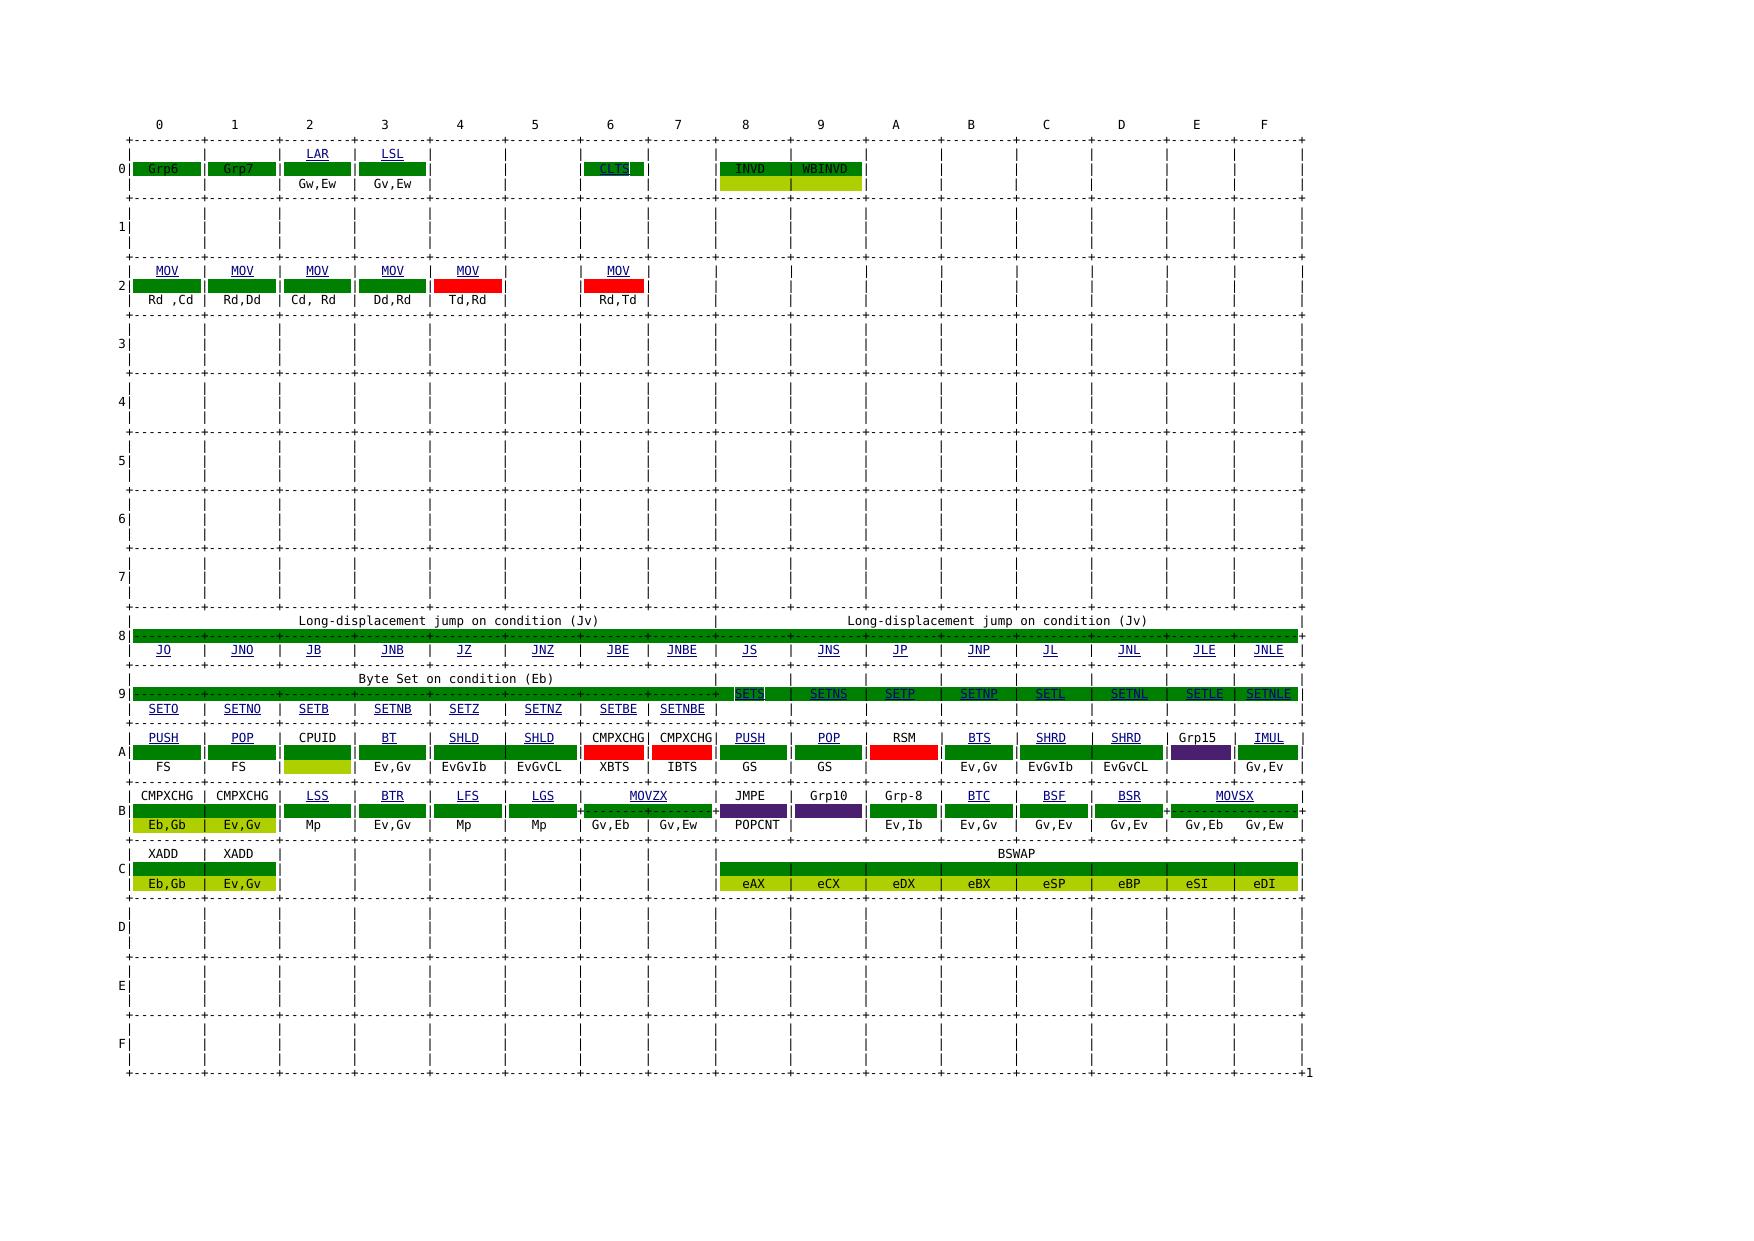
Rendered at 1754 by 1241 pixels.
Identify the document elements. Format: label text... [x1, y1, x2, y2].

text | Rd ,Cd | Rd,Dd | Cd, Rd | Dd,Rd | Td,Rd | | Rd,Td | | | | | | | | | | [118, 293, 1636, 308]
text | PUSH | POP | CPUID | BT | SHLD | SHLD | CMPXCHG| CMPXCHG| PUSH | POP | RSM | BTS | SHRD | SHRD | Grp15 | IMUL | [118, 731, 1636, 745]
text A| | | | | | | | | | | | | | | | | [118, 745, 1636, 760]
text +---------+---------+---------+---------+---------+---------+--------+--------+---------+---------+---------+---------+---------+---------+--------+--------+ [118, 249, 1636, 264]
text +---------+---------+---------+---------+---------+---------+--------+--------+---------+---------+---------+---------+---------+---------+--------+--------+ [118, 658, 1636, 672]
text | FS | FS | | Ev,Gv | EvGvIb | EvGvCL | XBTS | IBTS | GS | GS | | Ev,Gv | EvGvIb | EvGvCL | | Gv,Ev | [118, 760, 1636, 774]
text +---------+---------+---------+---------+---------+---------+--------+--------+---------+---------+---------+---------+---------+---------+--------+--------+ [118, 483, 1636, 497]
text +---------+---------+---------+---------+---------+---------+--------+--------+---------+---------+---------+---------+---------+---------+--------+--------+ [118, 191, 1636, 206]
text +---------+---------+---------+---------+---------+---------+--------+--------+---------+---------+---------+---------+---------+---------+--------+--------+ [118, 1008, 1636, 1022]
text +---------+---------+---------+---------+---------+---------+--------+--------+---------+---------+---------+---------+---------+---------+--------+--------+ [118, 366, 1636, 381]
text | | | | | | | | | | | | | | | | | [118, 935, 1636, 949]
text | XADD | XADD | | | | | | | BSWAP | [118, 847, 1636, 862]
text | | | | | | | | | | | | | | | | | [118, 410, 1636, 424]
text | | | | | | | | | | | | | | | | | [118, 351, 1636, 366]
text | | | | | | | | | | | | | | | | | [118, 497, 1636, 512]
text 0| Grp6 | Grp7 | | | | | CLTS | | INVD | WBINVD | | | | | | | [118, 162, 1636, 176]
text | | | | | | | | | | | | | | | | | [118, 585, 1636, 599]
text | | | | | | | | | | | | | | | | | [118, 526, 1636, 541]
text F| | | | | | | | | | | | | | | | | [118, 1037, 1636, 1051]
text | CMPXCHG | CMPXCHG | LSS | BTR | LFS | LGS | MOVZX | JMPE | Grp10 | Grp-8 | BTC | BSF | BSR | MOVSX | [118, 789, 1636, 803]
text +---------+---------+---------+---------+---------+---------+--------+--------+---------+---------+---------+---------+---------+---------+--------+--------+ [118, 541, 1636, 556]
text 9|---------+---------+---------+---------+---------+---------+--------+--------+ SETS | SETNS | SETP | SETNP | SETL | SETNL | SETLE | SETNLE | [118, 687, 1636, 701]
text +---------+---------+---------+---------+---------+---------+--------+--------+---------+---------+---------+---------+---------+---------+--------+--------+ [118, 424, 1636, 439]
text +---------+---------+---------+---------+---------+---------+--------+--------+---------+---------+---------+---------+---------+---------+--------+--------+ [118, 599, 1636, 614]
text E| | | | | | | | | | | | | | | | | [118, 978, 1636, 993]
text | | | | | | | | | | | | | | | | | [118, 964, 1636, 978]
text +---------+---------+---------+---------+---------+---------+--------+--------+---------+---------+---------+---------+---------+---------+--------+--------+ [118, 833, 1636, 847]
text | Long-displacement jump on condition (Jv) | Long-displacement jump on condition (Jv) | [118, 614, 1636, 628]
text | | | | | | | | | | | | | | | | | [118, 1051, 1636, 1066]
text | | | | | | | | | | | | | | | | | [118, 322, 1636, 337]
text | | | | | | | | | | | | | | | | | [118, 381, 1636, 395]
text 2| | | | | | | | | | | | | | | | | [118, 278, 1636, 293]
text D| | | | | | | | | | | | | | | | | [118, 920, 1636, 935]
text 6| | | | | | | | | | | | | | | | | [118, 512, 1636, 526]
text 1| | | | | | | | | | | | | | | | | [118, 220, 1636, 235]
text 5| | | | | | | | | | | | | | | | | [118, 453, 1636, 468]
text | | | | | | | | | | | | | | | | | [118, 235, 1636, 249]
text | | | LAR | LSL | | | | | | | | | | | | | [118, 147, 1636, 162]
text | | | | | | | | | | | | | | | | | [118, 468, 1636, 483]
text +---------+---------+---------+---------+---------+---------+--------+--------+---------+---------+---------+---------+---------+---------+--------+--------+ [118, 133, 1636, 147]
text +---------+---------+---------+---------+---------+---------+--------+--------+---------+---------+---------+---------+---------+---------+--------+--------+ [118, 774, 1636, 789]
text +---------+---------+---------+---------+---------+---------+--------+--------+---------+---------+---------+---------+---------+---------+--------+--------+ [118, 891, 1636, 906]
text C| | | | | | | | | | | | | | | | | [118, 862, 1636, 876]
text +---------+---------+---------+---------+---------+---------+--------+--------+---------+---------+---------+---------+---------+---------+--------+--------+ [118, 308, 1636, 322]
text | | | | | | | | | | | | | | | | | [118, 206, 1636, 220]
text | Eb,Gb | Ev,Gv | Mp | Ev,Gv | Mp | Mp | Gv,Eb | Gv,Ew | POPCNT | | Ev,Ib | Ev,Gv | Gv,Ev | Gv,Ev | Gv,Eb Gv,Ew | [118, 818, 1636, 833]
text 3| | | | | | | | | | | | | | | | | [118, 337, 1636, 351]
text | SETO | SETNO | SETB | SETNB | SETZ | SETNZ | SETBE | SETNBE | | | | | | | | | [118, 701, 1636, 716]
text | JO | JNO | JB | JNB | JZ | JNZ | JBE | JNBE | JS | JNS | JP | JNP | JL | JNL | JLE | JNLE | [118, 643, 1636, 658]
text | | | | | | | | | | | | | | | | | [118, 906, 1636, 920]
text +---------+---------+---------+---------+---------+---------+--------+--------+---------+---------+---------+---------+---------+---------+--------+--------+ [118, 949, 1636, 964]
text +---------+---------+---------+---------+---------+---------+--------+--------+---------+---------+---------+---------+---------+---------+--------+--------+ [118, 716, 1636, 731]
text | | | | | | | | | | | | | | | | | [118, 993, 1636, 1008]
text | | | | | | | | | | | | | | | | | [118, 1022, 1636, 1037]
text | Eb,Gb | Ev,Gv | | | | | | | eAX | eCX | eDX | eBX | eSP | eBP | eSI | eDI | [118, 876, 1636, 891]
text 8|---------+---------+---------+---------+---------+---------+--------+--------+---------+---------+---------+---------+---------+---------+--------+--------+ [118, 628, 1636, 643]
text +---------+---------+---------+---------+---------+---------+--------+--------+---------+---------+---------+---------+---------+---------+--------+--------+1 [118, 1066, 1636, 1081]
text B| | | | | | +--------+--------+ | | | | | +-----------------+ [118, 803, 1636, 818]
text | | | | | | | | | | | | | | | | | [118, 439, 1636, 453]
text | Byte Set on condition (Eb) | | | | | | | | | [118, 672, 1636, 687]
text 4| | | | | | | | | | | | | | | | | [118, 395, 1636, 410]
text 0 1 2 3 4 5 6 7 8 9 A B C D E F [118, 118, 1636, 133]
text | | | Gw,Ew | Gv,Ew | | | | | | | | | | | | | [118, 176, 1636, 191]
text | | | | | | | | | | | | | | | | | [118, 556, 1636, 570]
text | MOV | MOV | MOV | MOV | MOV | | MOV | | | | | | | | | | [118, 264, 1636, 278]
text 7| | | | | | | | | | | | | | | | | [118, 570, 1636, 585]
